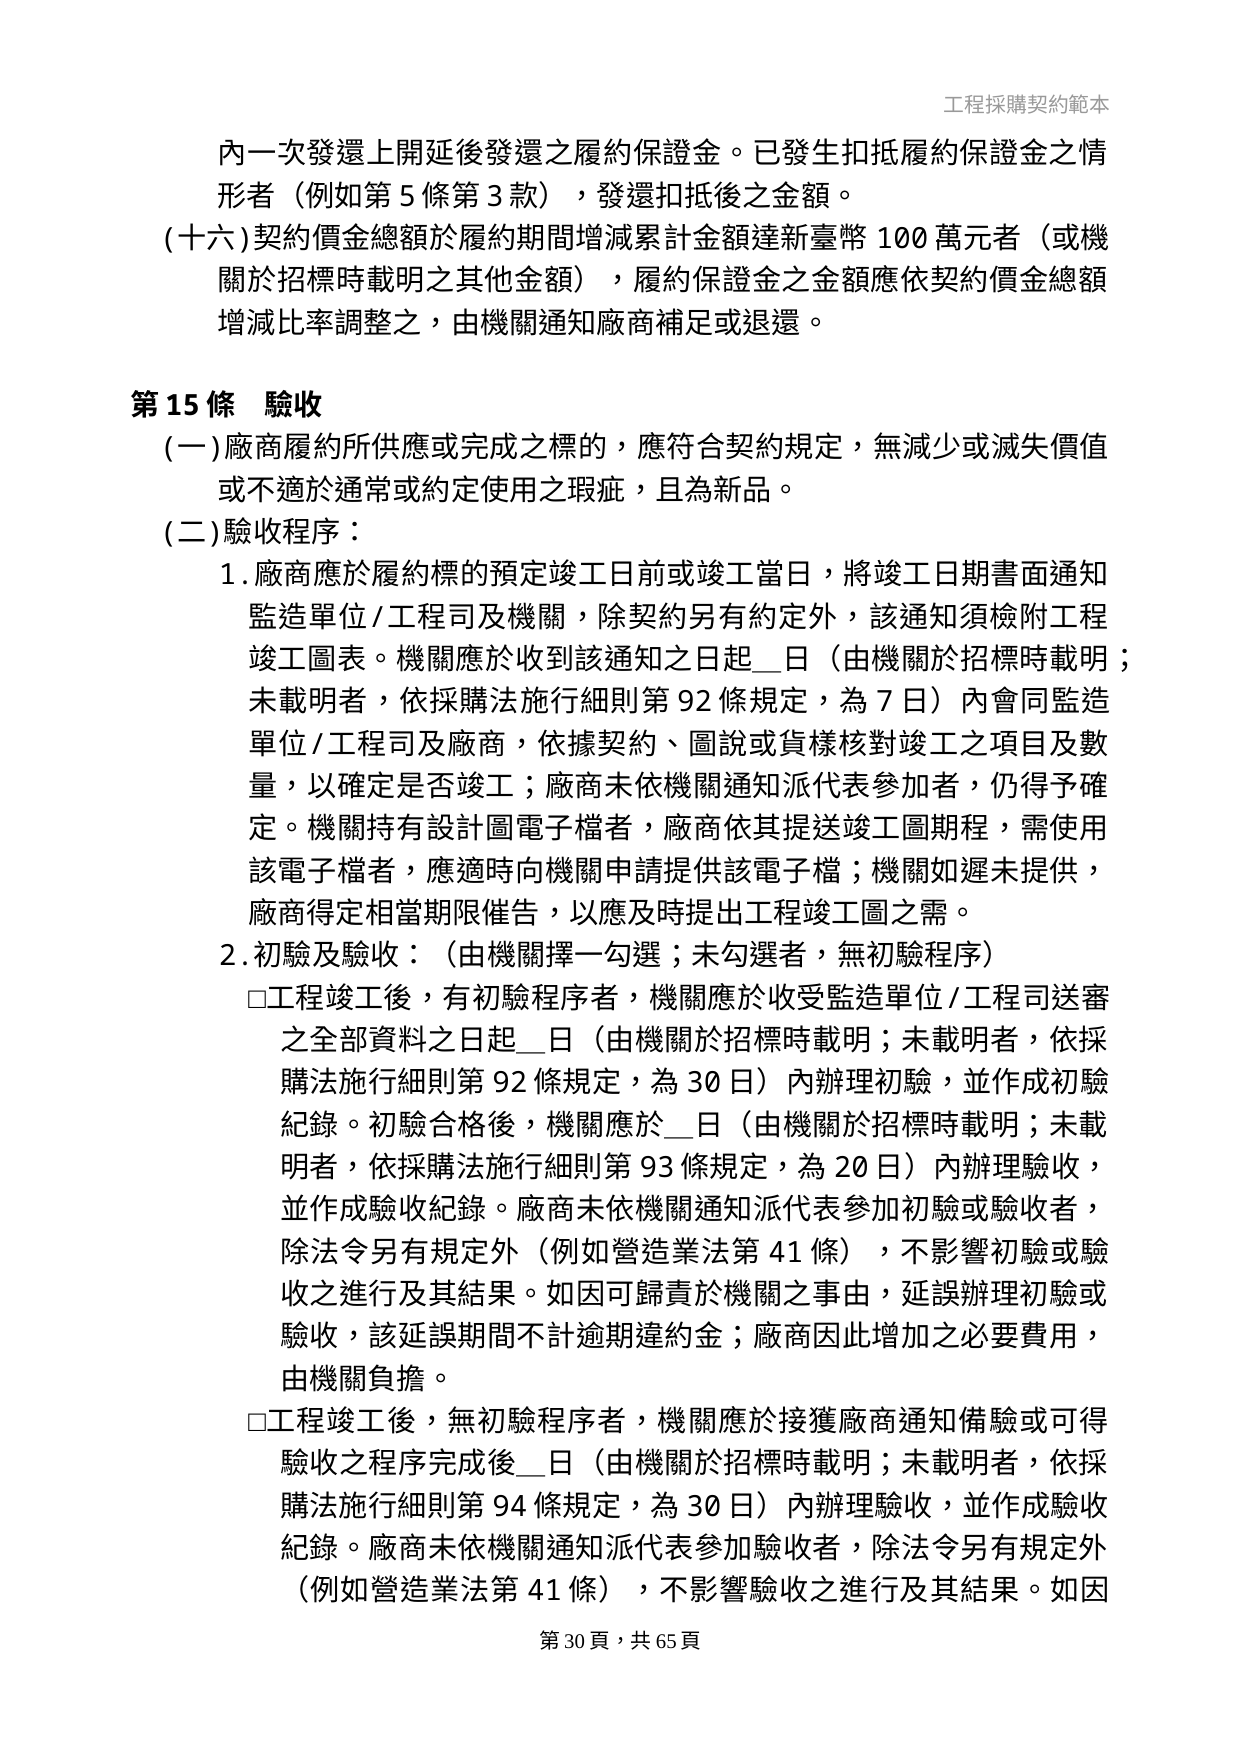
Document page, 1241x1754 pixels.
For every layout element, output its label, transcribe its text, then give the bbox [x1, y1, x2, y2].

text 內一次發還上開延後發還之履約保證金。已發生扣抵履約保證金之情形者（例如第5條第3款），發還扣抵後之金額。 [159, 130, 1110, 214]
text (十六)契約價金總額於履約期間增減累計金額達新臺幣100萬元者（或機關於招標時載明之其他金額），履約保證金之金額應依契約價金總額增減比率調整之，由機關通知廠商補足或退還。 [159, 214, 1110, 342]
text (二)驗收程序： [159, 508, 1110, 551]
text □工程竣工後，有初驗程序者，機關應於收受監造單位/工程司送審之全部資料之日起＿日（由機關於招標時載明；未載明者，依採購法施行細則第92條規定，為30日）內辦理初驗，並作成初驗紀錄。初驗合格後，機關應於＿日（由機關於招標時載明；未載明者，依採購法施行細則第93條規定，為20日）內辦理驗收，並作成驗收紀錄。廠商未依機關通知派代表參加初驗或驗收者，除法令另有規定外（例如營造業法第41條），不影響初驗或驗收之進行及其結果。如因可歸責於機關之事由，延誤辦理初驗或驗收，該延誤期間不計逾期違約金；廠商因此增加之必要費用，由機關負擔。 [248, 974, 1110, 1397]
text 第15條 驗收 [130, 381, 1110, 424]
text □工程竣工後，無初驗程序者，機關應於接獲廠商通知備驗或可得驗收之程序完成後＿日（由機關於招標時載明；未載明者，依採購法施行細則第94條規定，為30日）內辦理驗收，並作成驗收紀錄。廠商未依機關通知派代表參加驗收者，除法令另有規定外（例如營造業法第41條），不影響驗收之進行及其結果。如因 [248, 1397, 1110, 1609]
text 1.廠商應於履約標的預定竣工日前或竣工當日，將竣工日期書面通知監造單位/工程司及機關，除契約另有約定外，該通知須檢附工程竣工圖表。機關應於收到該通知之日起＿日（由機關於招標時載明；未載明者，依採購法施行細則第92條規定，為7日）內會同監造單位/工程司及廠商，依據契約、圖說或貨樣核對竣工之項目及數量，以確定是否竣工；廠商未依機關通知派代表參加者，仍得予確定。機關持有設計圖電子檔者，廠商依其提送竣工圖期程，需使用該電子檔者，應適時向機關申請提供該電子檔；機關如遲未提供，廠商得定相當期限催告，以應及時提出工程竣工圖之需。 [218, 551, 1110, 932]
text (一)廠商履約所供應或完成之標的，應符合契約規定，無減少或滅失價值或不適於通常或約定使用之瑕疵，且為新品。 [159, 424, 1110, 508]
text 2.初驗及驗收：（由機關擇一勾選；未勾選者，無初驗程序） [218, 932, 1110, 974]
